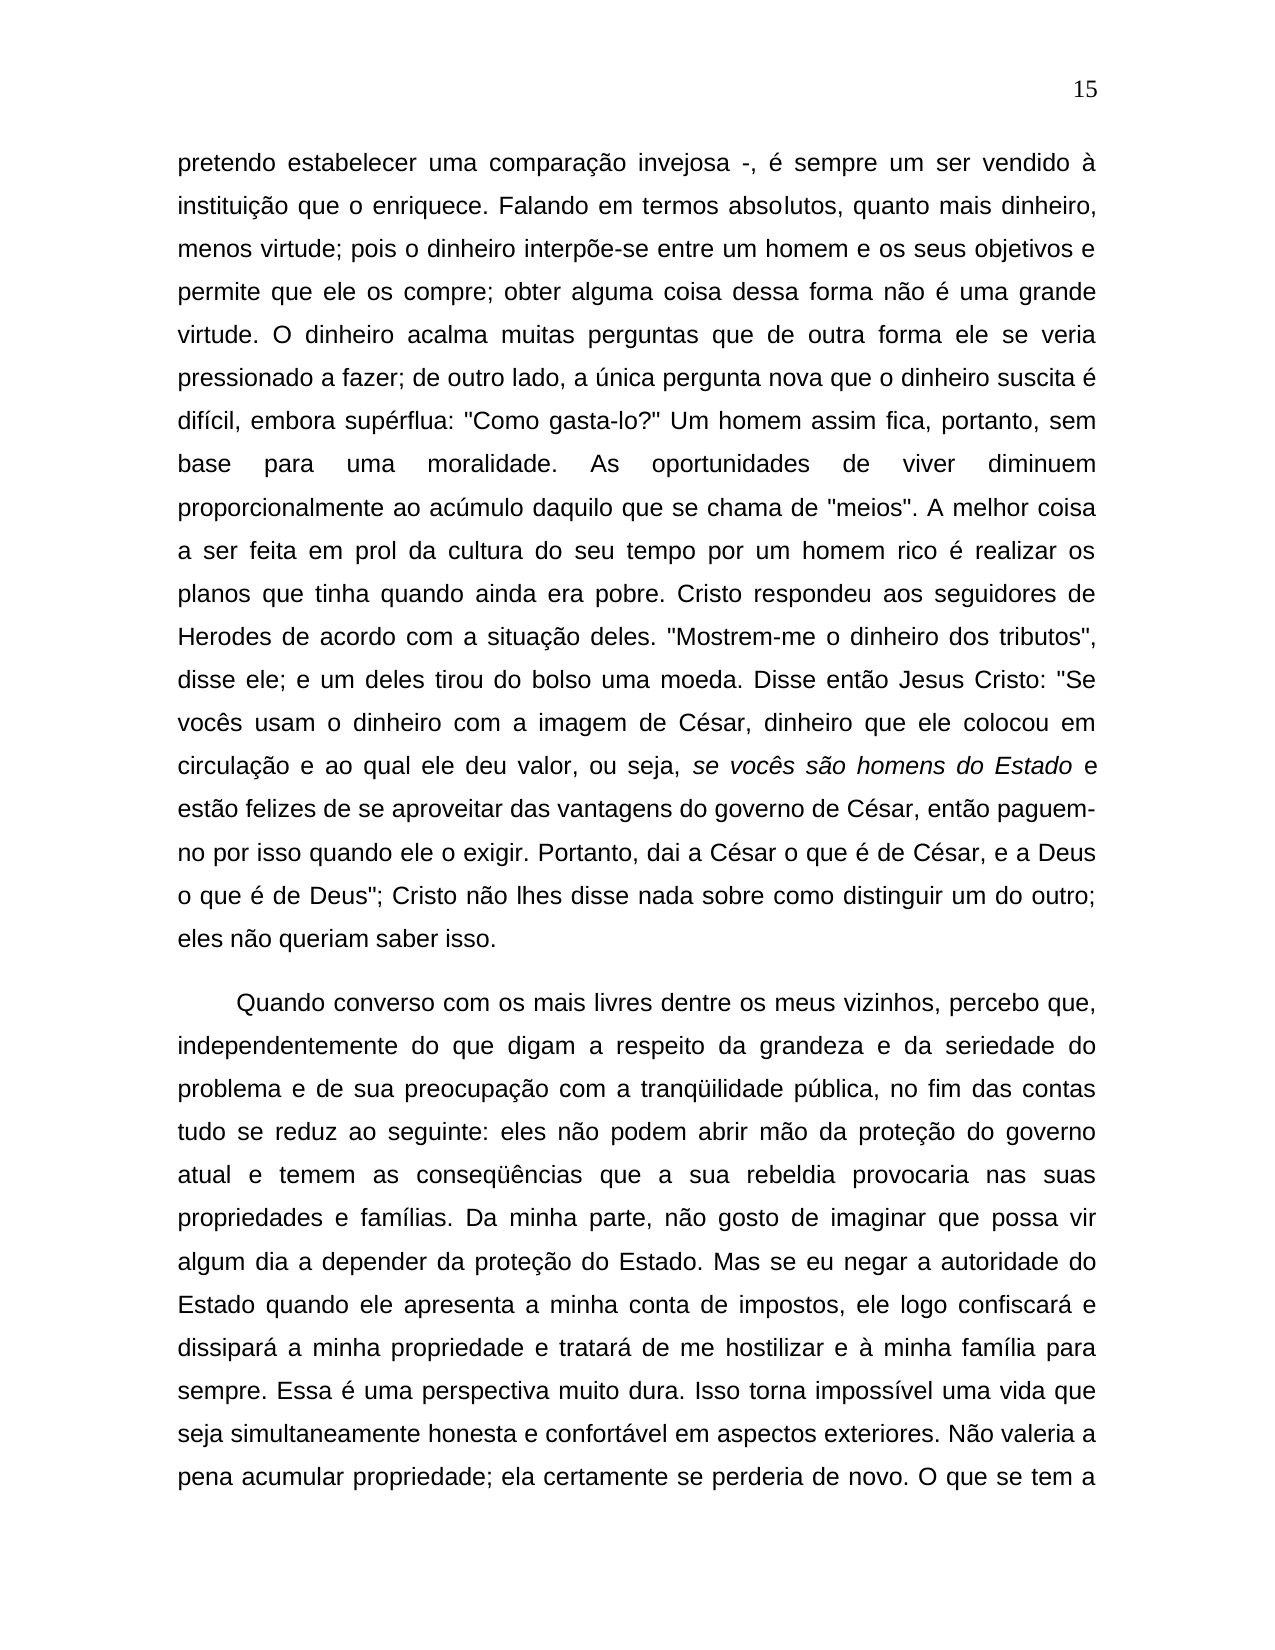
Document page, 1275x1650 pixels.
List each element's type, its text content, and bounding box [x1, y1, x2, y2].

text Quando converso com os mais livres dentre os meus vizinhos, percebo que, independentemente do que digam a respeito da grandeza e da seriedade do problema e de sua preocupação com a tranqüilidade pública, no fim das contas tudo se reduz ao seguinte: eles não podem abrir mão da proteção do governo atual e temem as conseqüências que a sua rebeldia provocaria nas suas propriedades e famílias. Da minha parte, não gosto de imaginar que possa vir algum dia a depender da proteção do Estado. Mas se eu negar a autoridade do Estado quando ele apresenta a minha conta de impostos, ele logo confiscará e dissipará a minha propriedade e tratará de me hostilizar e à minha família para sempre. Essa é uma perspectiva muito dura. Isso torna impossível uma vida que seja simultaneamente honesta e confortável em aspectos exteriores. Não valeria a pena acumular propriedade; ela certamente se perderia de novo. O que se tem a [177, 988, 1098, 1491]
text pretendo estabelecer uma comparação invejosa -, é sempre um ser vendido à instituição que o enriquece. Falando em termos absolutos, quanto mais dinheiro, menos virtude; pois o dinheiro interpõe-se entre um homem e os seus objetivos e permite que ele os compre; obter alguma coisa dessa forma não é uma grande virtude. O dinheiro acalma muitas perguntas que de outra forma ele se veria pressionado a fazer; de outro lado, a única pergunta nova que o dinheiro suscita é difícil, embora supérflua: "Como gasta-lo?" Um homem assim fica, portanto, sem base para uma moralidade. As oportunidades de viver diminuem proporcionalmente ao acúmulo daquilo que se chama de "meios". A melhor coisa a ser feita em prol da cultura do seu tempo por um homem rico é realizar os planos que tinha quando ainda era pobre. Cristo respondeu aos seguidores de Herodes de acordo com a situação deles. "Mostrem-me o dinheiro dos tributos", disse ele; e um deles tirou do bolso uma moeda. Disse então Jesus Cristo: "Se vocês usam o dinheiro com a imagem de César, dinheiro que ele colocou em circulação e ao qual ele deu valor, ou seja, se vocês são homens do Estado e estão felizes de se aproveitar das vantagens do governo de César, então paguem-no por isso quando ele o exigir. Portanto, dai a César o que é de César, e a Deus o que é de Deus"; Cristo não lhes disse nada sobre como distinguir um do outro; eles não queriam saber isso. [177, 148, 1098, 953]
